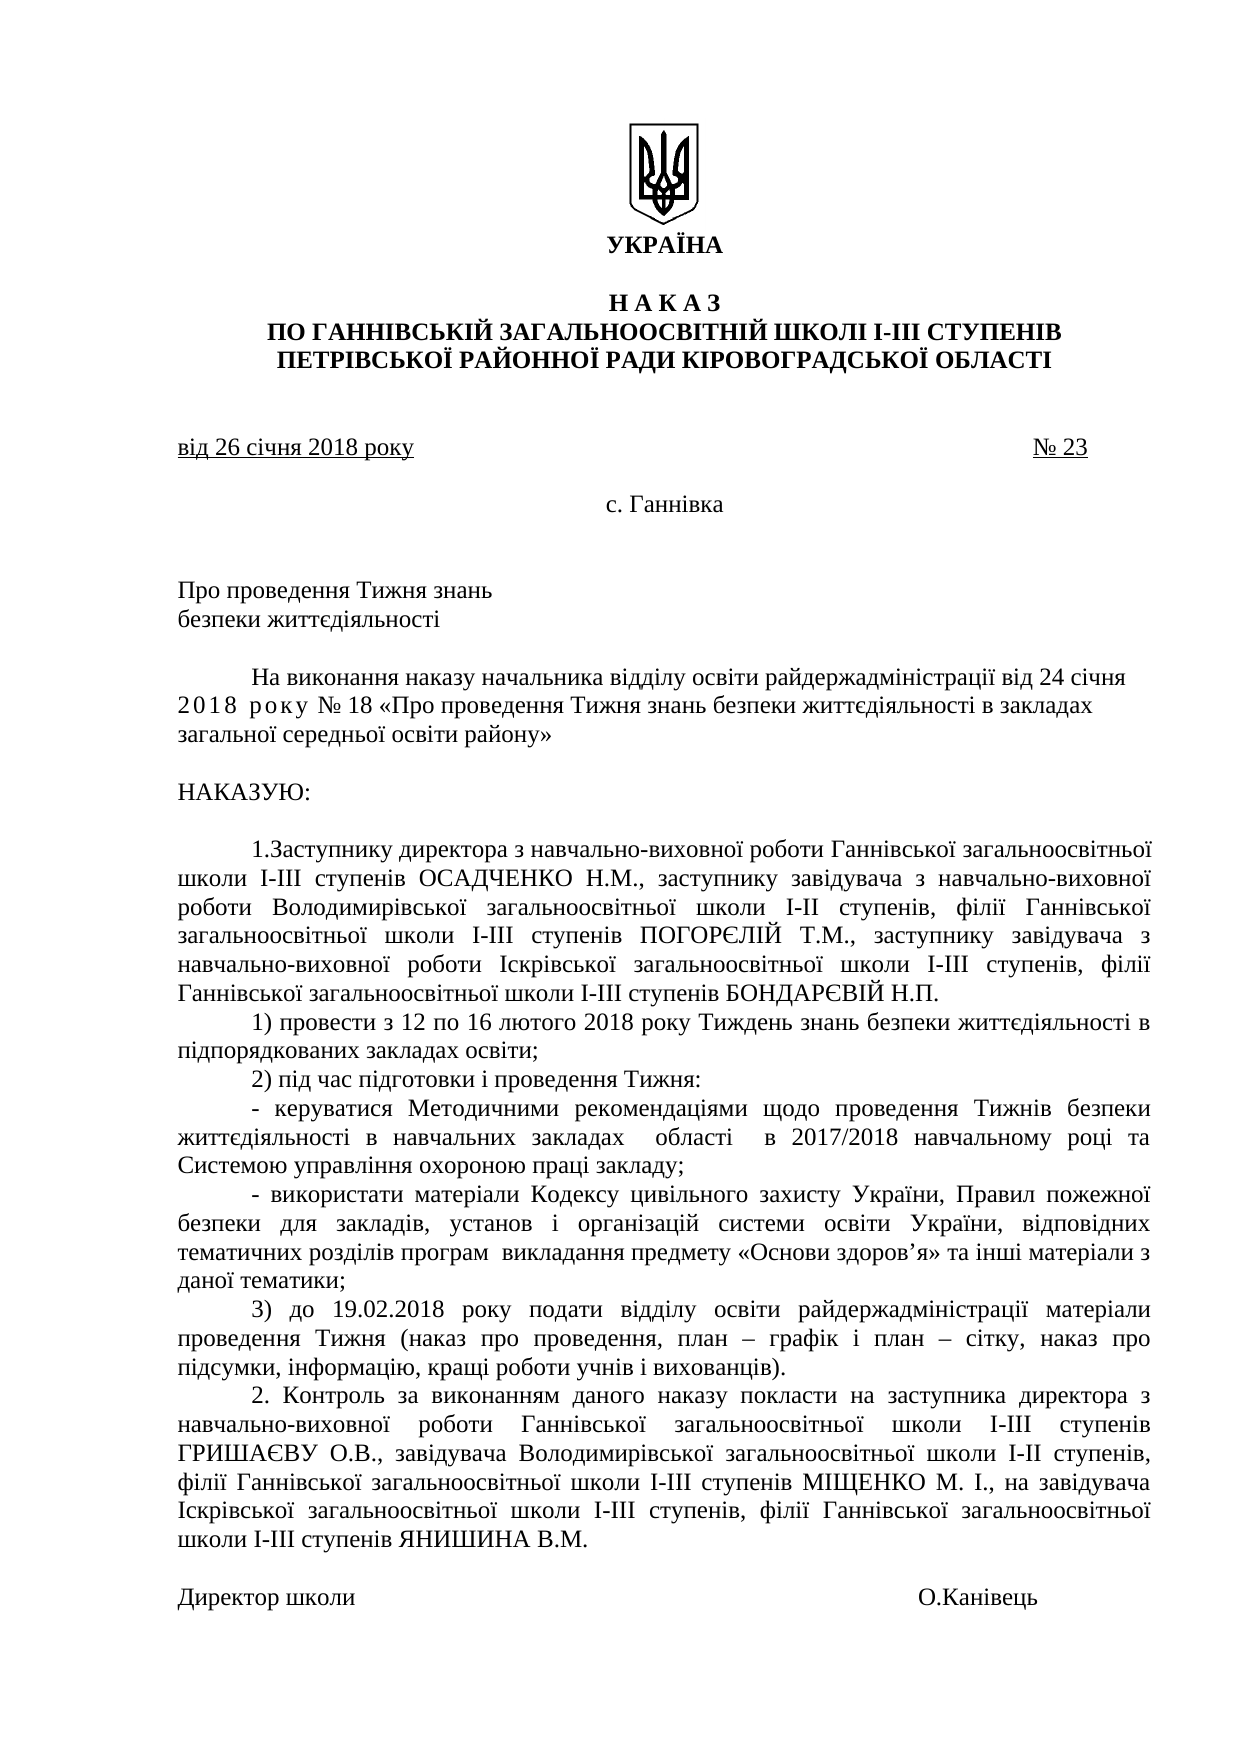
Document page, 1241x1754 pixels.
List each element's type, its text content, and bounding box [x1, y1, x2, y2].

text 1.Заступнику директора з навчально-виховної роботи Ганнівської загальноосвітньої школи І-ІІІ ступенів ОСАДЧЕНКО Н.М., заступнику завідувача з навчально-виховної роботи Володимирівської загальноосвітньої школи І-ІІ ступенів, філії Ганнівської загальноосвітньої школи І-ІІІ ступенів ПОГОРЄЛІЙ Т.М., заступнику завідувача з навчально-виховної роботи Іскрівської загальноосвітньої школи І-ІІІ ступенів, філії Ганнівської загальноосвітньої школи І-ІІІ ступенів БОНДАРЄВІЙ Н.П. [177, 834, 1152, 1007]
text 2. Контроль за виконанням даного наказу покласти на заступника директора з навчально-виховної роботи Ганнівської загальноосвітньої школи І-ІІІ ступенів ГРИШАЄВУ О.В., завідувача Володимирівської загальноосвітньої школи І-ІІ ступенів, філії Ганнівської загальноосвітньої школи І-ІІІ ступенів МІЩЕНКО М. І., на завідувача Іскрівської загальноосвітньої школи І-ІІІ ступенів, філії Ганнівської загальноосвітньої школи І-ІІІ ступенів ЯНИШИНА В.М. [177, 1381, 1152, 1553]
text 2) під час підготовки і проведення Тижня: [177, 1064, 1152, 1093]
text НАКАЗУЮ: [177, 777, 1152, 806]
text НАКАЗ [177, 288, 1152, 317]
text безпеки життєдіяльності [177, 604, 1152, 633]
text ПЕТРІВСЬКОЇ РАЙОННОЇ РАДИ КІРОВОГРАДСЬКОЇ ОБЛАСТІ [177, 346, 1152, 374]
text від 26 січня 2018 року № 23 [177, 432, 1152, 461]
text 1) провести з 12 по 16 лютого 2018 року Тиждень знань безпеки життєдіяльності в підпорядкованих закладах освіти; [177, 1007, 1152, 1064]
text с. Ганнівка [177, 489, 1152, 518]
text Про проведення Тижня знань [177, 576, 1152, 604]
text Директор школи О.Канівець [177, 1582, 1152, 1611]
text 3) до 19.02.2018 року подати відділу освіти райдержадміністрації матеріали проведення Тижня (наказ про проведення, план – графік і план – сітку, наказ про підсумки, інформацію, кращі роботи учнів і вихованців). [177, 1294, 1152, 1381]
text - використати матеріали Кодексу цивільного захисту України, Правил пожежної безпеки для закладів, установ і організацій системи освіти України, відповідних тематичних розділів програм викладання предмету «Основи здоров’я» та інші матеріали з даної тематики; [177, 1179, 1152, 1294]
text На виконання наказу начальника відділу освіти райдержадміністрації від 24 січня 2018 року № 18 «Про проведення Тижня знань безпеки життєдіяльності в закладах загальної середньої освіти району» [177, 662, 1152, 748]
text - керуватися Методичними рекомендаціями щодо проведення Тижнів безпеки життєдіяльності в навчальних закладах області в 2017/2018 навчальному році та Системою управління охороною праці закладу; [177, 1093, 1152, 1179]
text ПО ГАННІВСЬКІЙ ЗАГАЛЬНООСВІТНІЙ ШКОЛІ І-ІІІ СТУПЕНІВ [177, 317, 1152, 346]
text УКРАЇНА [177, 231, 1152, 259]
